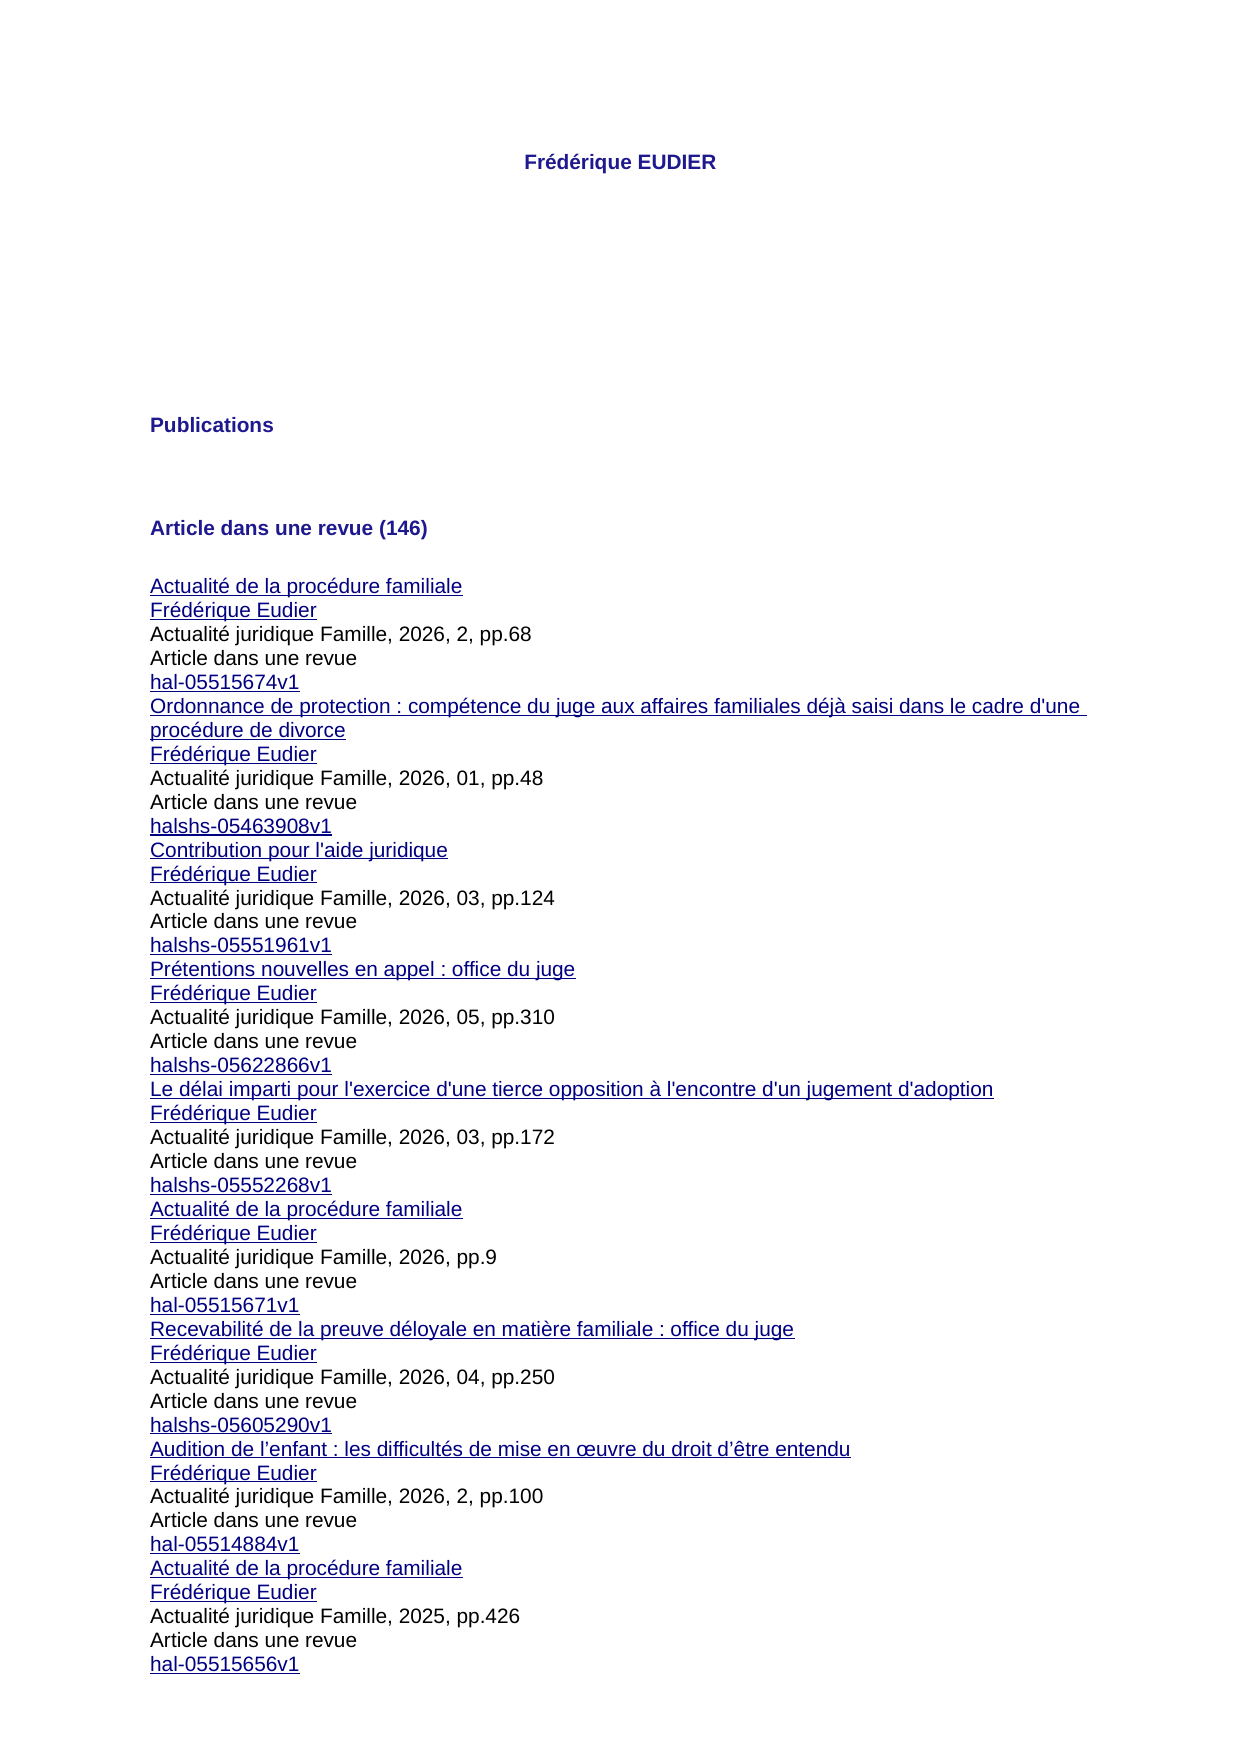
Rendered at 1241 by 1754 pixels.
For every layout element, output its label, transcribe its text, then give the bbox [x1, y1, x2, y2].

table_cell Audition de l’enfant : les difficultés de mise en œuvre du droit d’être entendu Frédérique Eudier Actualité juridique Famille, 2026, 2, pp.100 Article dans une revue hal-05514884v1 [150, 1436, 1090, 1556]
table_cell Contribution pour l'aide juridique Frédérique Eudier Actualité juridique Famille, 2026, 03, pp.124 Article dans une revue halshs-05551961v1 [150, 838, 1090, 957]
subtitle Publications [150, 412, 1090, 436]
table_cell Actualité de la procédure familiale Frédérique Eudier Actualité juridique Famille, 2025, pp.426 Article dans une revue hal-05515656v1 [150, 1556, 1090, 1676]
table_cell Ordonnance de protection : compétence du juge aux affaires familiales déjà saisi dans le cadre d'une procédure de divorce Frédérique Eudier Actualité juridique Famille, 2026, 01, pp.48 Article dans une revue halshs-05463908v1 [150, 694, 1090, 837]
table_header Actualité de la procédure familiale Frédérique Eudier Actualité juridique Famille, 2026, 2, pp.68 Article dans une revue hal-05515674v1 [150, 574, 1090, 694]
subtitle Article dans une revue (146) [150, 516, 1090, 539]
table_cell Actualité de la procédure familiale Frédérique Eudier Actualité juridique Famille, 2026, pp.9 Article dans une revue hal-05515671v1 [150, 1197, 1090, 1317]
table_cell Recevabilité de la preuve déloyale en matière familiale : office du juge Frédérique Eudier Actualité juridique Famille, 2026, 04, pp.250 Article dans une revue halshs-05605290v1 [150, 1317, 1090, 1436]
table_cell Prétentions nouvelles en appel : office du juge Frédérique Eudier Actualité juridique Famille, 2026, 05, pp.310 Article dans une revue halshs-05622866v1 [150, 957, 1090, 1077]
subtitle Frédérique EUDIER [150, 150, 1090, 174]
table_cell Le délai imparti pour l'exercice d'une tierce opposition à l'encontre d'un jugement d'adoption Frédérique Eudier Actualité juridique Famille, 2026, 03, pp.172 Article dans une revue halshs-05552268v1 [150, 1077, 1090, 1197]
